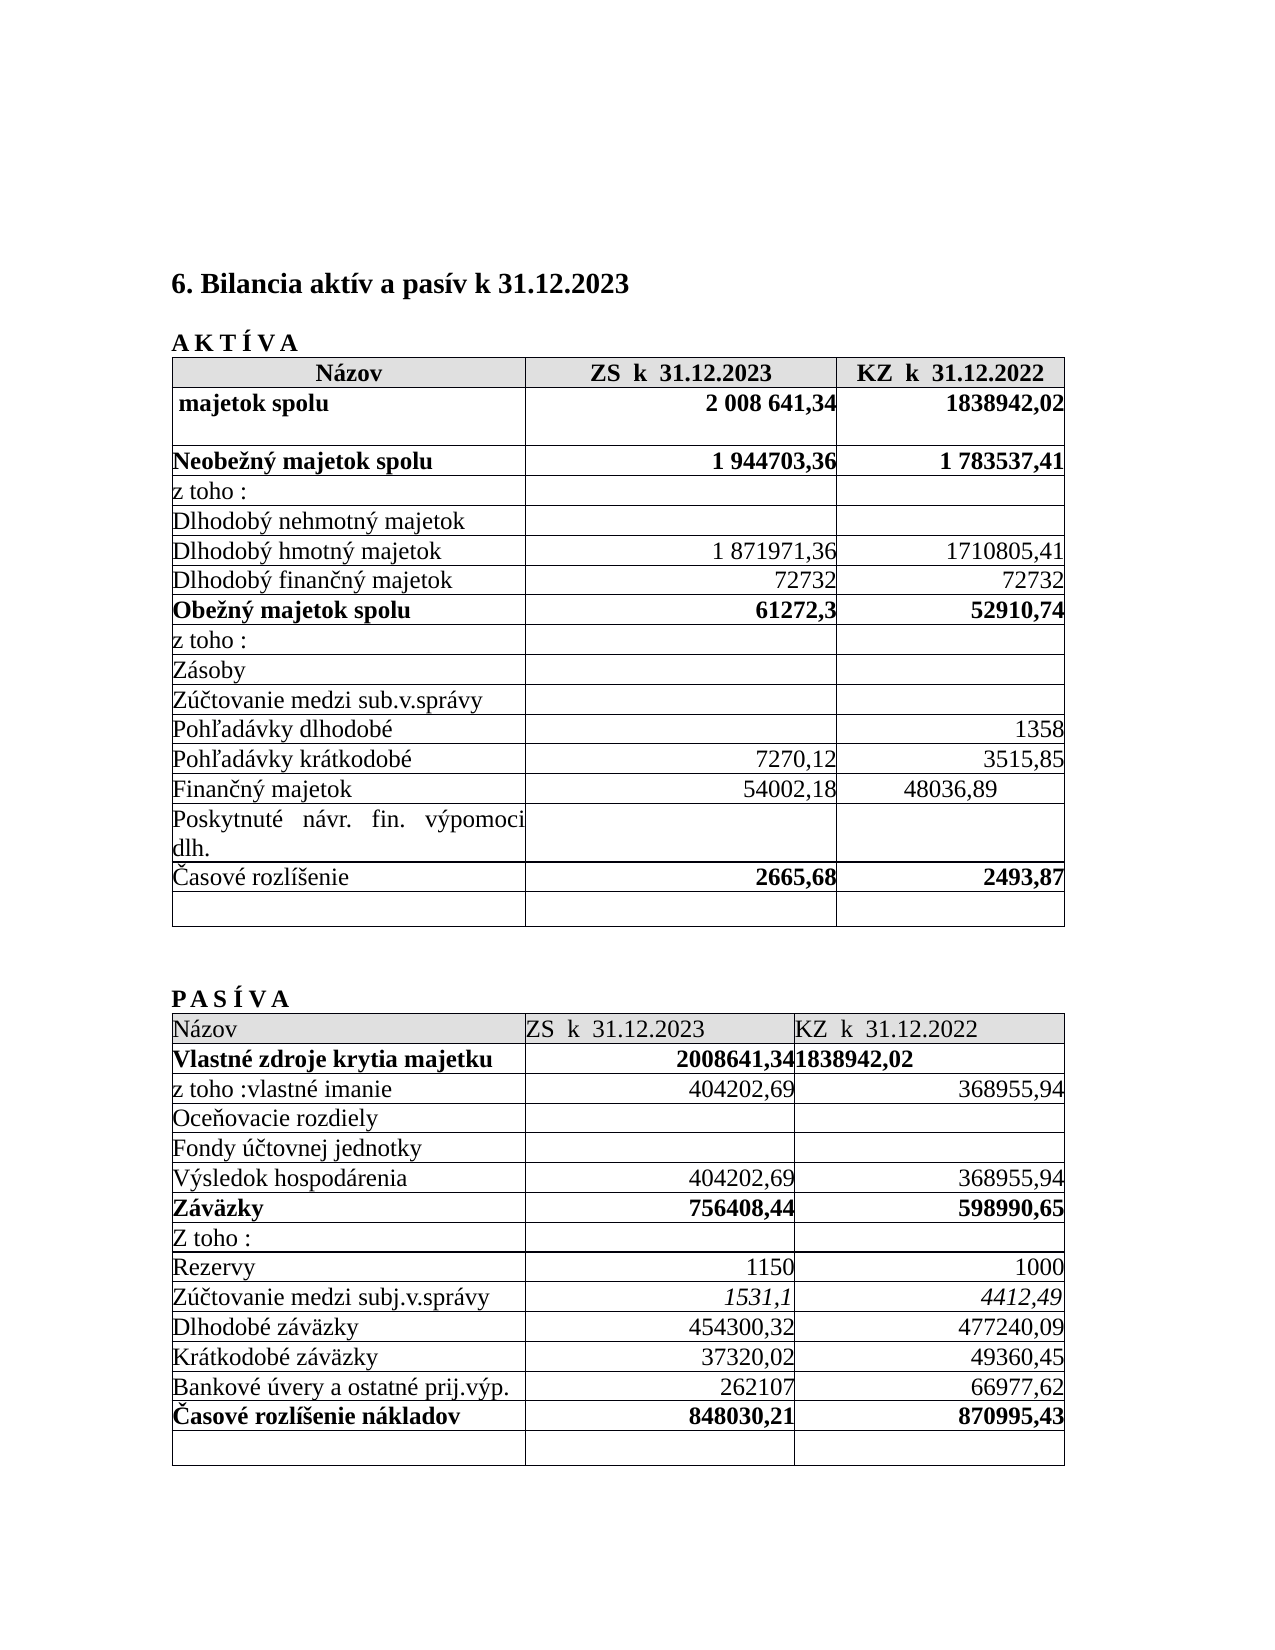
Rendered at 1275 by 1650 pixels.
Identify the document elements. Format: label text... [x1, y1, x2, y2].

table_cell [795, 1104, 1064, 1132]
table_cell majetok spolu [173, 388, 525, 445]
table_cell [837, 685, 1064, 713]
table_cell Finančný majetok [173, 774, 525, 803]
table_cell Dlhodobé záväzky [173, 1312, 525, 1341]
table_header KZ k 31.12.2022 [837, 358, 1064, 387]
table_cell 1 783537,41 [837, 446, 1064, 475]
table_cell 3515,85 [837, 744, 1064, 773]
table_cell 48036,89 [837, 774, 1064, 803]
table_cell [837, 655, 1064, 684]
table_cell 1 944703,36 [526, 446, 836, 475]
table_header ZS k 31.12.2023 [526, 1014, 794, 1043]
table_cell Poskytnuté návr. fin. výpomoci dlh. [173, 804, 525, 861]
table_cell 49360,45 [795, 1342, 1064, 1371]
table_cell Rezervy [173, 1253, 525, 1281]
table_cell [795, 1133, 1064, 1162]
table_cell [526, 1223, 794, 1251]
table_cell [526, 892, 836, 926]
table_cell 454300,32 [526, 1312, 794, 1341]
table_cell Dlhodobý hmotný majetok [173, 536, 525, 564]
table_cell 2 008 641,34 [526, 388, 836, 445]
table_cell Vlastné zdroje krytia majetku [173, 1044, 525, 1073]
table_cell 477240,09 [795, 1312, 1064, 1341]
table_cell z toho : [173, 476, 525, 505]
table_cell 1000 [795, 1253, 1064, 1281]
table_cell 2493,87 [837, 863, 1064, 891]
table_header ZS k 31.12.2023 [526, 358, 836, 387]
table_cell 2008641,34 [526, 1044, 794, 1073]
table_cell 870995,43 [795, 1401, 1064, 1430]
table_cell [526, 1104, 794, 1132]
table_cell 52910,74 [837, 595, 1064, 624]
table_cell 368955,94 [795, 1074, 1064, 1102]
table_cell Z toho : [173, 1223, 525, 1251]
table_cell Krátkodobé záväzky [173, 1342, 525, 1371]
table_cell [795, 1223, 1064, 1251]
table_cell z toho :vlastné imanie [173, 1074, 525, 1102]
table_cell 72732 [837, 566, 1064, 594]
table_cell 54002,18 [526, 774, 836, 803]
table_cell [526, 715, 836, 743]
table_cell [526, 506, 836, 535]
table_cell 37320,02 [526, 1342, 794, 1371]
table_cell Bankové úvery a ostatné prij.výp. [173, 1372, 525, 1400]
table_cell [795, 1431, 1064, 1465]
table_cell 848030,21 [526, 1401, 794, 1430]
table_cell Zúčtovanie medzi subj.v.správy [173, 1282, 525, 1311]
table_cell Časové rozlíšenie [173, 863, 525, 891]
table_cell [837, 625, 1064, 654]
text P A S Í V A [171, 984, 1169, 1013]
table_cell [526, 625, 836, 654]
table_cell 368955,94 [795, 1163, 1064, 1192]
table_cell Výsledok hospodárenia [173, 1163, 525, 1192]
table_cell 1531,1 [526, 1282, 794, 1311]
table_cell 2665,68 [526, 863, 836, 891]
table_cell [837, 804, 1064, 861]
table_cell [526, 655, 836, 684]
table_cell 66977,62 [795, 1372, 1064, 1400]
table_cell 404202,69 [526, 1163, 794, 1192]
table_cell Obežný majetok spolu [173, 595, 525, 624]
table_cell [173, 1431, 525, 1465]
table_cell Pohľadávky dlhodobé [173, 715, 525, 743]
table_cell 1838942,02 [795, 1044, 1064, 1073]
table_cell 1358 [837, 715, 1064, 743]
table_cell [837, 476, 1064, 505]
table_header KZ k 31.12.2022 [795, 1014, 1064, 1043]
table_cell Zásoby [173, 655, 525, 684]
text A K T Í V A [171, 328, 1169, 357]
table_header Názov [173, 1014, 525, 1043]
table_cell 756408,44 [526, 1193, 794, 1222]
table_cell z toho : [173, 625, 525, 654]
table_cell Dlhodobý nehmotný majetok [173, 506, 525, 535]
table_cell [526, 685, 836, 713]
table_cell Pohľadávky krátkodobé [173, 744, 525, 773]
table_cell Neobežný majetok spolu [173, 446, 525, 475]
table_cell Časové rozlíšenie nákladov [173, 1401, 525, 1430]
table_cell 262107 [526, 1372, 794, 1400]
table_cell [526, 1133, 794, 1162]
table_cell Oceňovacie rozdiely [173, 1104, 525, 1132]
table_cell 598990,65 [795, 1193, 1064, 1222]
table_cell 1150 [526, 1253, 794, 1281]
table_cell Dlhodobý finančný majetok [173, 566, 525, 594]
table_cell [837, 892, 1064, 926]
table_cell 7270,12 [526, 744, 836, 773]
table_cell 1710805,41 [837, 536, 1064, 564]
table_cell 1838942,02 [837, 388, 1064, 445]
text 6. Bilancia aktív a pasív k 31.12.2023 [171, 266, 1169, 299]
table_cell Fondy účtovnej jednotky [173, 1133, 525, 1162]
table_cell [837, 506, 1064, 535]
table_cell [526, 476, 836, 505]
table_cell 404202,69 [526, 1074, 794, 1102]
table_header Názov [173, 358, 525, 387]
table_cell 1 871971,36 [526, 536, 836, 564]
table_cell 72732 [526, 566, 836, 594]
table_cell Zúčtovanie medzi sub.v.správy [173, 685, 525, 713]
table_cell [173, 892, 525, 926]
table_cell [526, 1431, 794, 1465]
table_cell Záväzky [173, 1193, 525, 1222]
table_cell 61272,3 [526, 595, 836, 624]
table_cell [526, 804, 836, 861]
table_cell 4412,49 [795, 1282, 1064, 1311]
